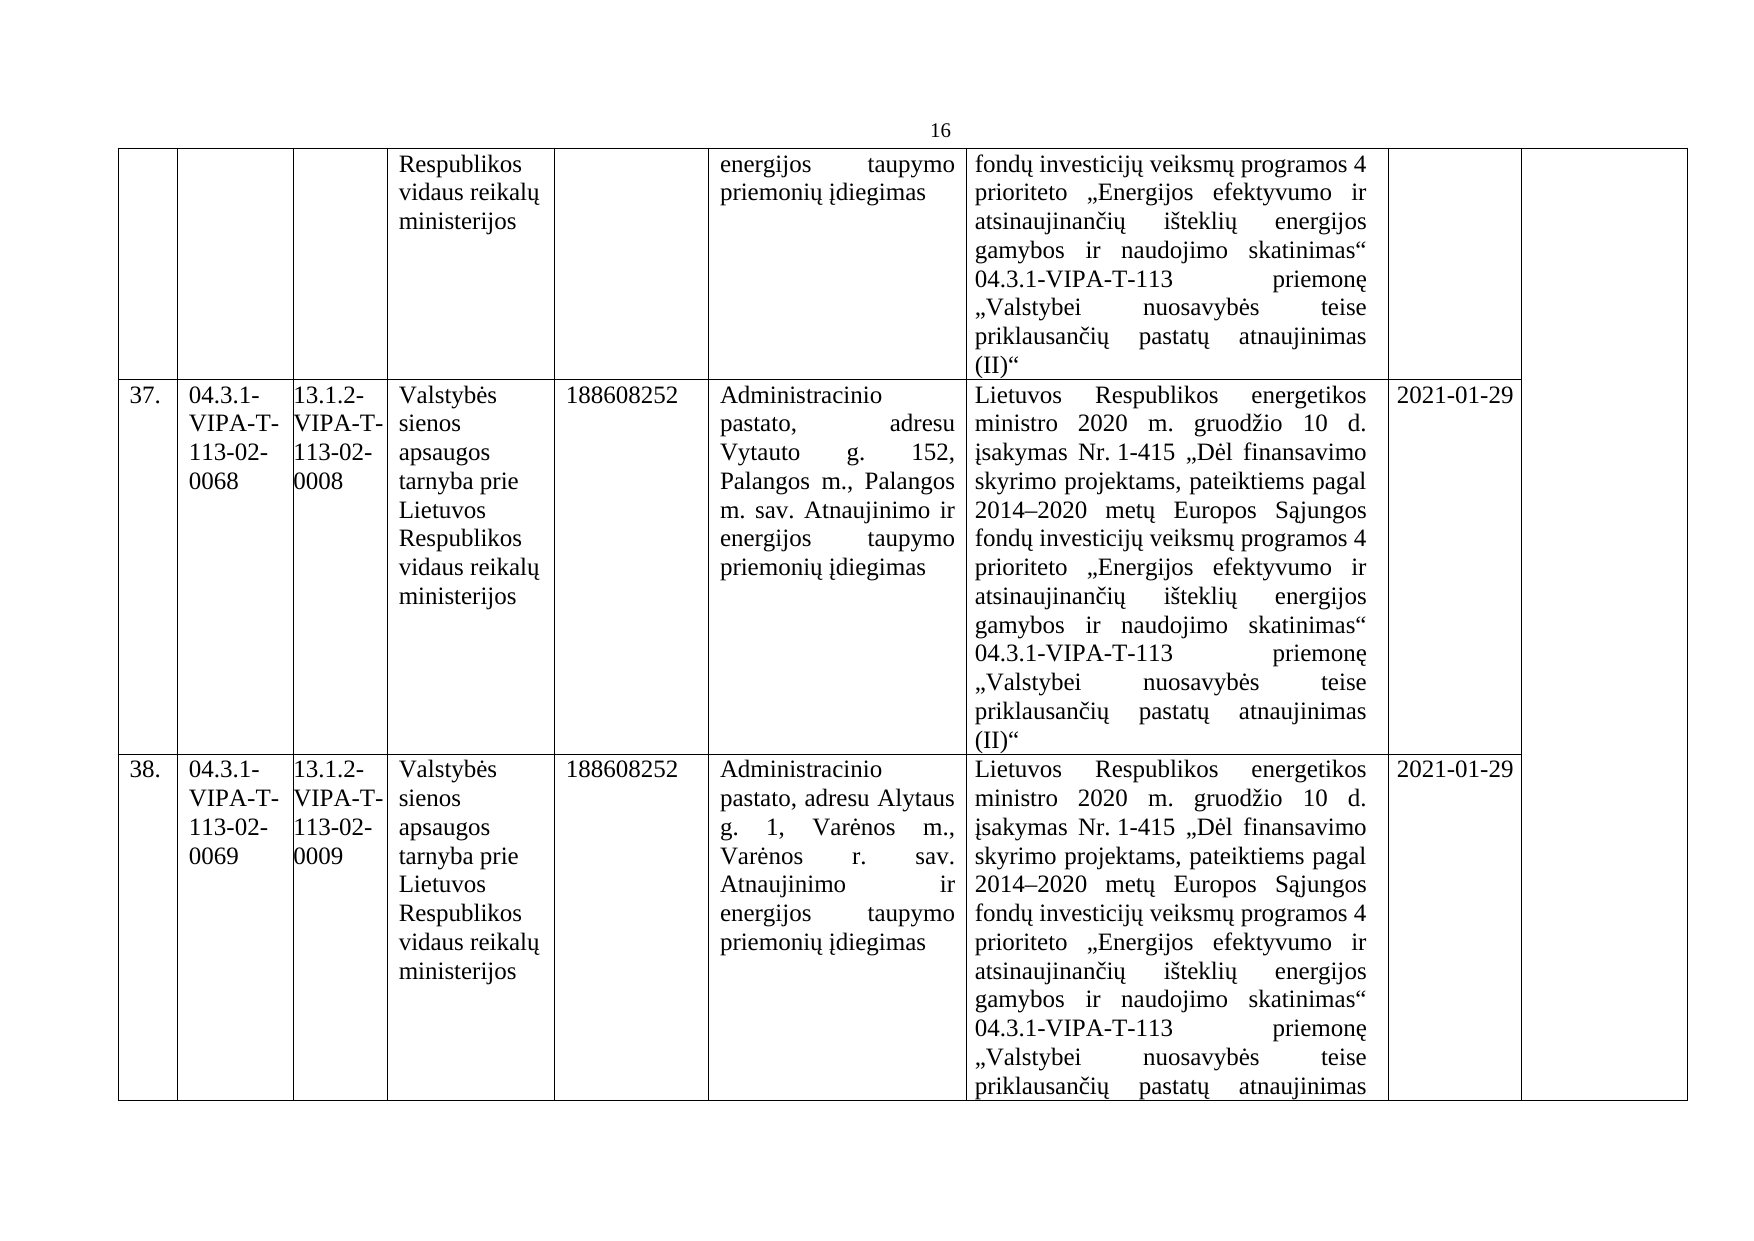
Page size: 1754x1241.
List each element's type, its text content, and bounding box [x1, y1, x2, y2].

table_cell Administracinio pastato, adresu Alytaus g. 1, Varėnos m., Varėnos r. sav. Atnaujinimo ir energijos taupymo priemonių įdiegimas [709, 755, 966, 1099]
table_cell Valstybės sienos apsaugos tarnyba prie Lietuvos Respublikos vidaus reikalų ministerijos [388, 380, 554, 753]
table_cell [294, 149, 387, 379]
table_cell Valstybės sienos apsaugos tarnyba prie Lietuvos Respublikos vidaus reikalų ministerijos [388, 755, 554, 1099]
table_cell 37. [119, 380, 177, 753]
table_cell Respublikos vidaus reikalų ministerijos [388, 149, 554, 379]
table_cell Administracinio pastato, adresu Vytauto g. 152, Palangos m., Palangos m. sav. Atnaujinimo ir energijos taupymo priemonių įdiegimas [709, 380, 966, 753]
table_cell 04.3.1-VIPA-T-113-02-0068 [178, 380, 293, 753]
table_cell [119, 149, 177, 379]
table_cell energijos taupymo priemonių įdiegimas [709, 149, 966, 379]
table_cell 13.1.2-VIPA-T-113-02-0008 [294, 380, 387, 753]
table_cell 2021-01-29 [1389, 755, 1521, 1099]
table_cell Lietuvos Respublikos energetikos ministro 2020 m. gruodžio 10 d. įsakymas Nr. 1-415 „Dėl finansavimo skyrimo projektams, pateiktiems pagal 2014–2020 metų Europos Sąjungos fondų investicijų veiksmų programos 4 prioriteto „Energijos efektyvumo ir atsinaujinančių išteklių energijos gamybos ir naudojimo skatinimas“ 04.3.1-VIPA-T-113 priemonę „Valstybei nuosavybės teise priklausančių pastatų atnaujinimas (II)“ [967, 380, 1388, 753]
table_cell [178, 149, 293, 379]
table_cell 2021-01-29 [1389, 380, 1521, 753]
table_cell fondų investicijų veiksmų programos 4 prioriteto „Energijos efektyvumo ir atsinaujinančių išteklių energijos gamybos ir naudojimo skatinimas“ 04.3.1-VIPA-T-113 priemonę „Valstybei nuosavybės teise priklausančių pastatų atnaujinimas (II)“ [967, 149, 1388, 379]
table_cell 38. [119, 755, 177, 1099]
table_cell [1522, 149, 1687, 1099]
table_cell [1389, 149, 1521, 379]
table_cell 13.1.2-VIPA-T-113-02-0009 [294, 755, 387, 1099]
table_cell Lietuvos Respublikos energetikos ministro 2020 m. gruodžio 10 d. įsakymas Nr. 1-415 „Dėl finansavimo skyrimo projektams, pateiktiems pagal 2014–2020 metų Europos Sąjungos fondų investicijų veiksmų programos 4 prioriteto „Energijos efektyvumo ir atsinaujinančių išteklių energijos gamybos ir naudojimo skatinimas“ 04.3.1-VIPA-T-113 priemonę „Valstybei nuosavybės teise priklausančių pastatų atnaujinimas [967, 755, 1388, 1099]
table_cell 188608252 [555, 755, 708, 1099]
table_cell 04.3.1-VIPA-T-113-02-0069 [178, 755, 293, 1099]
table_cell [555, 149, 708, 379]
table_cell 188608252 [555, 380, 708, 753]
